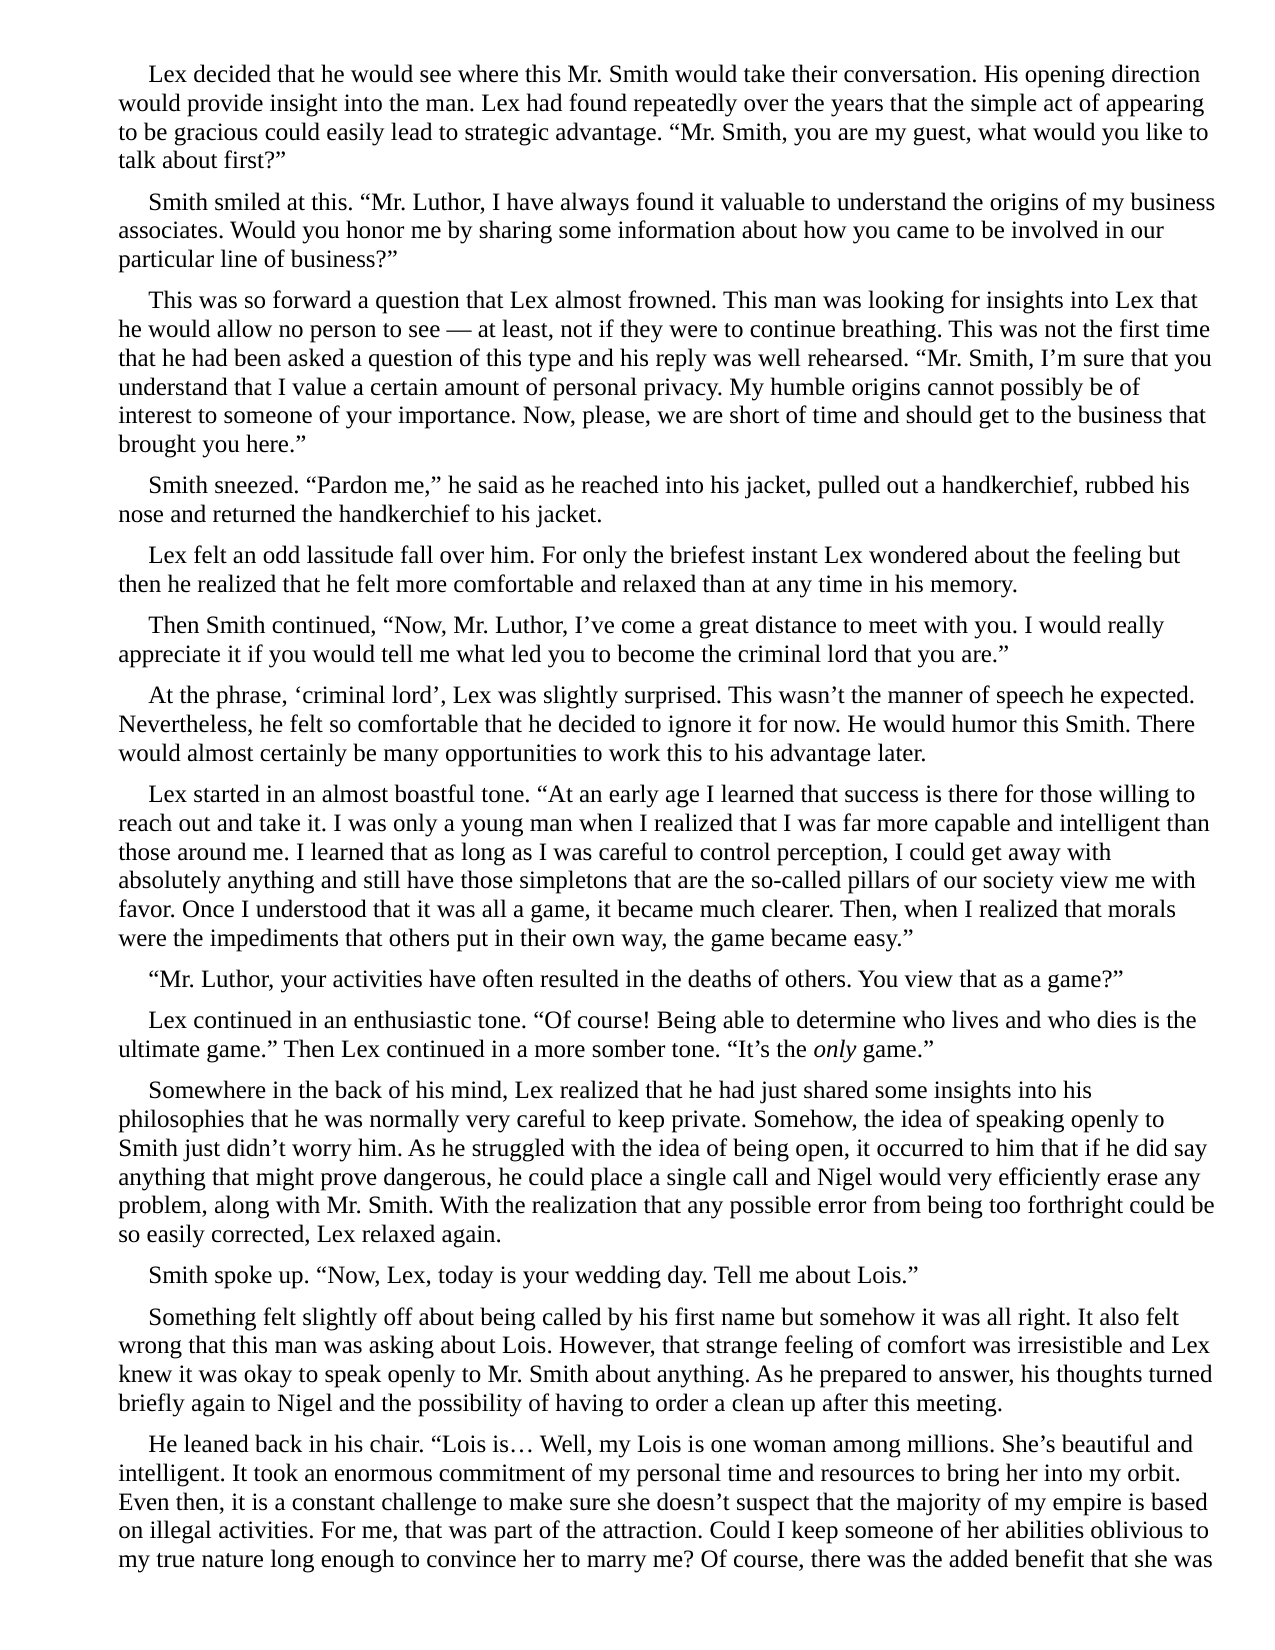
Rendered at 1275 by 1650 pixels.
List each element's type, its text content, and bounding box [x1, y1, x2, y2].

text Smith smiled at this. “Mr. Luthor, I have always found it valuable to understand the origins of my business associates. Would you honor me by sharing some information about how you came to be involved in our particular line of business?” [118, 187, 1216, 273]
text At the phrase, ‘criminal lord’, Lex was slightly surprised. This wasn’t the manner of speech he expected. Nevertheless, he felt so comfortable that he decided to ignore it for now. He would humor this Smith. There would almost certainly be many opportunities to work this to his advantage later. [118, 680, 1216, 767]
text Smith spoke up. “Now, Lex, today is your wedding day. Tell me about Lois.” [118, 1260, 1216, 1289]
text Smith sneezed. “Pardon me,” he said as he reached into his jacket, pulled out a handkerchief, rubbed his nose and returned the handkerchief to his jacket. [118, 470, 1216, 528]
text Lex started in an almost boastful tone. “At an early age I learned that success is there for those willing to reach out and take it. I was only a young man when I realized that I was far more capable and intelligent than those around me. I learned that as long as I was careful to control perception, I could get away with absolutely anything and still have those simpletons that are the so-called pillars of our society view me with favor. Once I understood that it was all a game, it became much clearer. Then, when I realized that morals were the impediments that others put in their own way, the game became easy.” [118, 779, 1216, 952]
text “Mr. Luthor, your activities have often resulted in the deaths of others. You view that as a game?” [118, 964, 1216, 993]
text Something felt slightly off about being called by his first name but somehow it was all right. It also felt wrong that this man was asking about Lois. However, that strange feeling of comfort was irresistible and Lex knew it was okay to speak openly to Mr. Smith about anything. As he prepared to answer, his thoughts turned briefly again to Nigel and the possibility of having to order a clean up after this meeting. [118, 1302, 1216, 1417]
text Lex felt an odd lassitude fall over him. For only the briefest instant Lex wondered about the feeling but then he realized that he felt more comfortable and relaxed than at any time in his memory. [118, 540, 1216, 598]
text Then Smith continued, “Now, Mr. Luthor, I’ve come a great distance to meet with you. I would really appreciate it if you would tell me what led you to become the criminal lord that you are.” [118, 610, 1216, 668]
text Lex continued in an enthusiastic tone. “Of course! Being able to determine who lives and who dies is the ultimate game.” Then Lex continued in a more somber tone. “It’s the only game.” [118, 1005, 1216, 1063]
text Lex decided that he would see where this Mr. Smith would take their conversation. His opening direction would provide insight into the man. Lex had found repeatedly over the years that the simple act of appearing to be gracious could easily lead to strategic advantage. “Mr. Smith, you are my guest, what would you like to talk about first?” [118, 59, 1216, 174]
text This was so forward a question that Lex almost frowned. This man was looking for insights into Lex that he would allow no person to see — at least, not if they were to continue breathing. This was not the first time that he had been asked a question of this type and his reply was well rehearsed. “Mr. Smith, I’m sure that you understand that I value a certain amount of personal privacy. My humble origins cannot possibly be of interest to someone of your importance. Now, please, we are short of time and should get to the business that brought you here.” [118, 285, 1216, 458]
text Somewhere in the back of his mind, Lex realized that he had just shared some insights into his philosophies that he was normally very careful to keep private. Somehow, the idea of speaking openly to Smith just didn’t worry him. As he struggled with the idea of being open, it occurred to him that if he did say anything that might prove dangerous, he could place a single call and Nigel would very efficiently erase any problem, along with Mr. Smith. With the realization that any possible error from being too forthright could be so easily corrected, Lex relaxed again. [118, 1075, 1216, 1248]
text He leaned back in his chair. “Lois is… Well, my Lois is one woman among millions. She’s beautiful and intelligent. It took an enormous commitment of my personal time and resources to bring her into my orbit. Even then, it is a constant challenge to make sure she doesn’t suspect that the majority of my empire is based on illegal activities. For me, that was part of the attraction. Could I keep someone of her abilities oblivious to my true nature long enough to convince her to marry me? Of course, there was the added benefit that she was [118, 1429, 1216, 1573]
